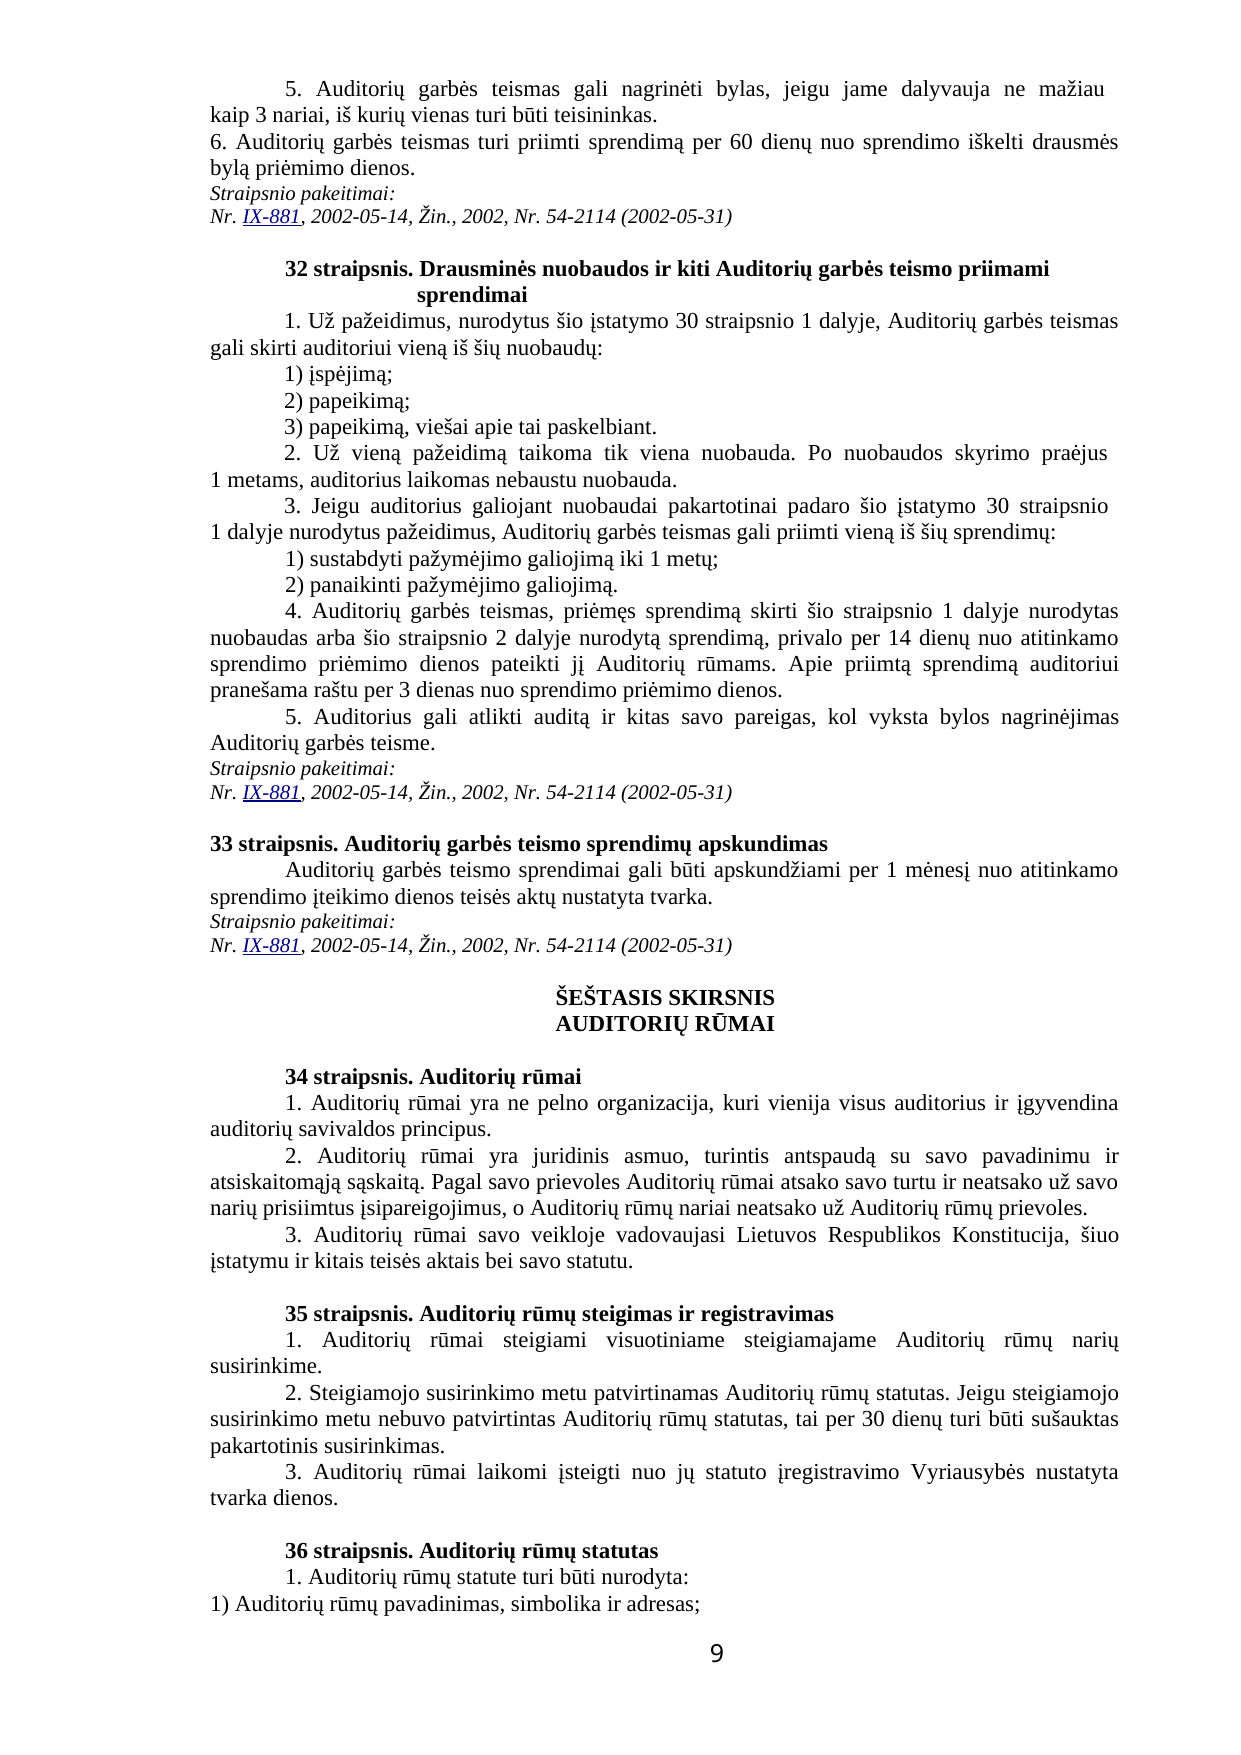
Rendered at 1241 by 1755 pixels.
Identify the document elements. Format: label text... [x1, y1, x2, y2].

text 2. Steigiamojo susirinkimo metu patvirtinamas Auditorių rūmų statutas. Jeigu steigiamojo susirinkimo metu nebuvo patvirtintas Auditorių rūmų statutas, tai per 30 dienų turi būti sušauktas pakartotinis susirinkimas. [210, 1379, 1120, 1458]
text AUDITORIŲ RŪMAI [210, 1010, 1120, 1036]
text sprendimai [417, 281, 1120, 308]
text 34 straipsnis. Auditorių rūmai [210, 1063, 1120, 1089]
text 3) papeikimą, viešai apie tai paskelbiant. [210, 413, 1120, 439]
text Straipsnio pakeitimai: [210, 756, 1120, 780]
text 1. Auditorių rūmų statute turi būti nurodyta: [210, 1563, 1120, 1590]
text 5. Auditorių garbės teismas gali nagrinėti bylas, jeigu jame dalyvauja ne mažiau kaip 3 nariai, iš kurių vienas turi būti teisininkas. [210, 75, 1120, 128]
text Auditorių garbės teismo sprendimai gali būti apskundžiami per 1 mėnesį nuo atitinkamo sprendimo įteikimo dienos teisės aktų nustatyta tvarka. [210, 856, 1120, 909]
text Nr. IX-881, 2002-05-14, Žin., 2002, Nr. 54-2114 (2002-05-31) [210, 204, 1120, 228]
text 32 straipsnis. Drausminės nuobaudos ir kiti Auditorių garbės teismo priimami [285, 255, 1120, 281]
text 36 straipsnis. Auditorių rūmų statutas [210, 1537, 1120, 1563]
text Nr. IX-881, 2002-05-14, Žin., 2002, Nr. 54-2114 (2002-05-31) [210, 933, 1120, 957]
text 3. Auditorių rūmai laikomi įsteigti nuo jų statuto įregistravimo Vyriausybės nustatyta tvarka dienos. [210, 1458, 1120, 1511]
text 1. Auditorių rūmai yra ne pelno organizacija, kuri vienija visus auditorius ir įgyvendina auditorių savivaldos principus. [210, 1089, 1120, 1142]
text 1. Auditorių rūmai steigiami visuotiniame steigiamajame Auditorių rūmų narių susirinkime. [210, 1326, 1120, 1379]
text 3. Auditorių rūmai savo veikloje vadovaujasi Lietuvos Respublikos Konstitucija, šiuo įstatymu ir kitais teisės aktais bei savo statutu. [210, 1221, 1120, 1273]
text Straipsnio pakeitimai: [210, 909, 1120, 933]
text 2) papeikimą; [210, 387, 1120, 413]
text 1) sustabdyti pažymėjimo galiojimą iki 1 metų; [210, 545, 1120, 571]
text Straipsnio pakeitimai: [210, 180, 1120, 204]
text 2. Auditorių rūmai yra juridinis asmuo, turintis antspaudą su savo pavadinimu ir atsiskaitomąją sąskaitą. Pagal savo prievoles Auditorių rūmai atsako savo turtu ir neatsako už savo narių prisiimtus įsipareigojimus, o Auditorių rūmų nariai neatsako už Auditorių rūmų prievoles. [210, 1142, 1120, 1221]
text 1) Auditorių rūmų pavadinimas, simbolika ir adresas; [210, 1590, 1120, 1616]
text 1) įspėjimą; [210, 360, 1120, 387]
text 5. Auditorius gali atlikti auditą ir kitas savo pareigas, kol vyksta bylos nagrinėjimas Auditorių garbės teisme. [210, 703, 1120, 756]
text ŠEŠTASIS SKIRSNIS [210, 984, 1120, 1010]
text 3. Jeigu auditorius galiojant nuobaudai pakartotinai padaro šio įstatymo 30 straipsnio 1 dalyje nurodytus pažeidimus, Auditorių garbės teismas gali priimti vieną iš šių sprendimų: [210, 492, 1120, 545]
text 6. Auditorių garbės teismas turi priimti sprendimą per 60 dienų nuo sprendimo iškelti drausmės bylą priėmimo dienos. [210, 128, 1120, 180]
text 2) panaikinti pažymėjimo galiojimą. [210, 571, 1120, 597]
text 33 straipsnis. Auditorių garbės teismo sprendimų apskundimas [210, 830, 1120, 856]
text 2. Už vieną pažeidimą taikoma tik viena nuobauda. Po nuobaudos skyrimo praėjus 1 metams, auditorius laikomas nebaustu nuobauda. [210, 439, 1120, 492]
text 4. Auditorių garbės teismas, priėmęs sprendimą skirti šio straipsnio 1 dalyje nurodytas nuobaudas arba šio straipsnio 2 dalyje nurodytą sprendimą, privalo per 14 dienų nuo atitinkamo sprendimo priėmimo dienos pateikti jį Auditorių rūmams. Apie priimtą sprendimą auditoriui pranešama raštu per 3 dienas nuo sprendimo priėmimo dienos. [210, 597, 1120, 703]
text 35 straipsnis. Auditorių rūmų steigimas ir registravimas [210, 1300, 1120, 1326]
text Nr. IX-881, 2002-05-14, Žin., 2002, Nr. 54-2114 (2002-05-31) [210, 780, 1120, 804]
text 1. Už pažeidimus, nurodytus šio įstatymo 30 straipsnio 1 dalyje, Auditorių garbės teismas gali skirti auditoriui vieną iš šių nuobaudų: [210, 308, 1120, 360]
